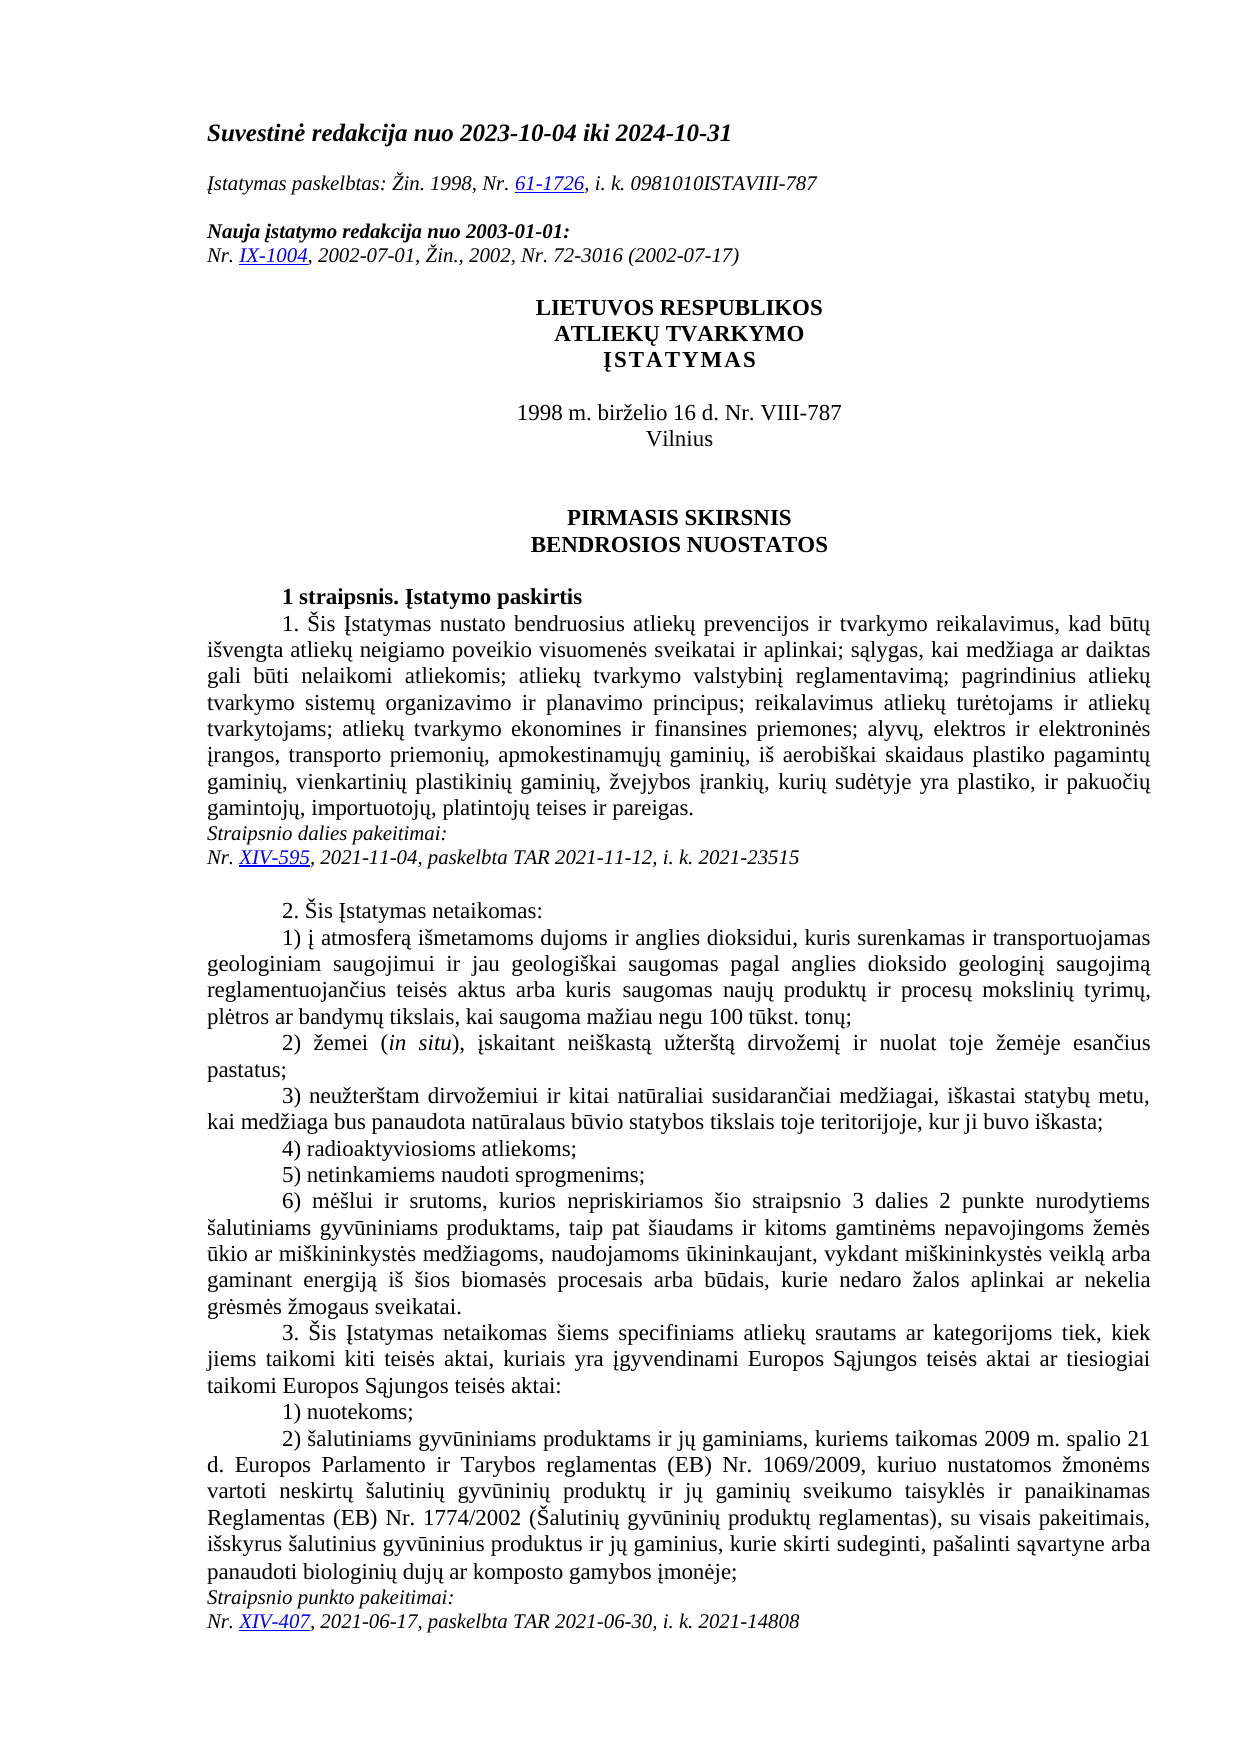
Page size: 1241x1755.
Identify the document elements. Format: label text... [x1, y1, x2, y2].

text 6) mėšlui ir srutoms, kurios nepriskiriamos šio straipsnio 3 dalies 2 punkte nurodytiems šalutiniams gyvūniniams produktams, taip pat šiaudams ir kitoms gamtinėms nepavojingoms žemės ūkio ar miškininkystės medžiagoms, naudojamoms ūkininkaujant, vykdant miškininkystės veiklą arba gaminant energiją iš šios biomasės procesais arba būdais, kurie nedaro žalos aplinkai ar nekelia grėsmės žmogaus sveikatai. [207, 1187, 1152, 1319]
text Straipsnio dalies pakeitimai: [207, 821, 1152, 845]
text 1998 m. birželio 16 d. Nr. VIII-787 Vilnius [207, 399, 1152, 452]
text 2) šalutiniams gyvūniniams produktams ir jų gaminiams, kuriems taikomas 2009 m. spalio 21 d. Europos Parlamento ir Tarybos reglamentas (EB) Nr. 1069/2009, kuriuo nustatomos žmonėms vartoti neskirtų šalutinių gyvūninių produktų ir jų gaminių sveikumo taisyklės ir panaikinamas Reglamentas (EB) Nr. 1774/2002 (Šalutinių gyvūninių produktų reglamentas), su visais pakeitimais, išskyrus šalutinius gyvūninius produktus ir jų gaminius, kurie skirti sudeginti, pašalinti sąvartyne arba panaudoti biologinių dujų ar komposto gamybos įmonėje; [207, 1424, 1152, 1585]
text Pirmasis skirsnis [207, 504, 1152, 531]
text BENDROSIOS NUOSTATOS [207, 531, 1152, 557]
text 3) neužterštam dirvožemiui ir kitai natūraliai susidarančiai medžiagai, iškastai statybų metu, kai medžiaga bus panaudota natūralaus būvio statybos tikslais toje teritorijoje, kur ji buvo iškasta; [207, 1082, 1152, 1135]
text 4) radioaktyviosioms atliekoms; [207, 1135, 1152, 1161]
text Suvestinė redakcija nuo 2023-10-04 iki 2024-10-31 [207, 118, 1152, 147]
text Nr. IX-1004, 2002-07-01, Žin., 2002, Nr. 72-3016 (2002-07-17) [207, 243, 1152, 267]
text 2. Šis Įstatymas netaikomas: [207, 897, 1152, 924]
text Straipsnio punkto pakeitimai: [207, 1585, 1152, 1609]
text Įstatymas paskelbtas: Žin. 1998, Nr. 61-1726, i. k. 0981010ISTAVIII-787 [207, 171, 1152, 195]
text Nauja įstatymo redakcija nuo 2003-01-01: [207, 219, 1152, 243]
text Nr. XIV-595, 2021-11-04, paskelbta TAR 2021-11-12, i. k. 2021-23515 [207, 845, 1152, 869]
text 2) žemei (in situ), įskaitant neiškastą užterštą dirvožemį ir nuolat toje žemėje esančius pastatus; [207, 1029, 1152, 1082]
text 3. Šis Įstatymas netaikomas šiems specifiniams atliekų srautams ar kategorijoms tiek, kiek jiems taikomi kiti teisės aktai, kuriais yra įgyvendinami Europos Sąjungos teisės aktai ar tiesiogiai taikomi Europos Sąjungos teisės aktai: [207, 1319, 1152, 1398]
text Nr. XIV-407, 2021-06-17, paskelbta TAR 2021-06-30, i. k. 2021-14808 [207, 1609, 1152, 1633]
text 1 straipsnis. Įstatymo paskirtis [207, 583, 1152, 610]
text 1. Šis Įstatymas nustato bendruosius atliekų prevencijos ir tvarkymo reikalavimus, kad būtų išvengta atliekų neigiamo poveikio visuomenės sveikatai ir aplinkai; sąlygas, kai medžiaga ar daiktas gali būti nelaikomi atliekomis; atliekų tvarkymo valstybinį reglamentavimą; pagrindinius atliekų tvarkymo sistemų organizavimo ir planavimo principus; reikalavimus atliekų turėtojams ir atliekų tvarkytojams; atliekų tvarkymo ekonomines ir finansines priemones; alyvų, elektros ir elektroninės įrangos, transporto priemonių, apmokestinamųjų gaminių, iš aerobiškai skaidaus plastiko pagamintų gaminių, vienkartinių plastikinių gaminių, žvejybos įrankių, kurių sudėtyje yra plastiko, ir pakuočių gamintojų, importuotojų, platintojų teises ir pareigas. [207, 610, 1152, 821]
text 1) į atmosferą išmetamoms dujoms ir anglies dioksidui, kuris surenkamas ir transportuojamas geologiniam saugojimui ir jau geologiškai saugomas pagal anglies dioksido geologinį saugojimą reglamentuojančius teisės aktus arba kuris saugomas naujų produktų ir procesų mokslinių tyrimų, plėtros ar bandymų tikslais, kai saugoma mažiau negu 100 tūkst. tonų; [207, 924, 1152, 1029]
text LIETUVOS RESPUBLIKOS ATLIEKŲ TVARKYMO ĮSTATYMAS [207, 293, 1152, 373]
text 1) nuotekoms; [207, 1398, 1152, 1424]
text 5) netinkamiems naudoti sprogmenims; [207, 1161, 1152, 1187]
